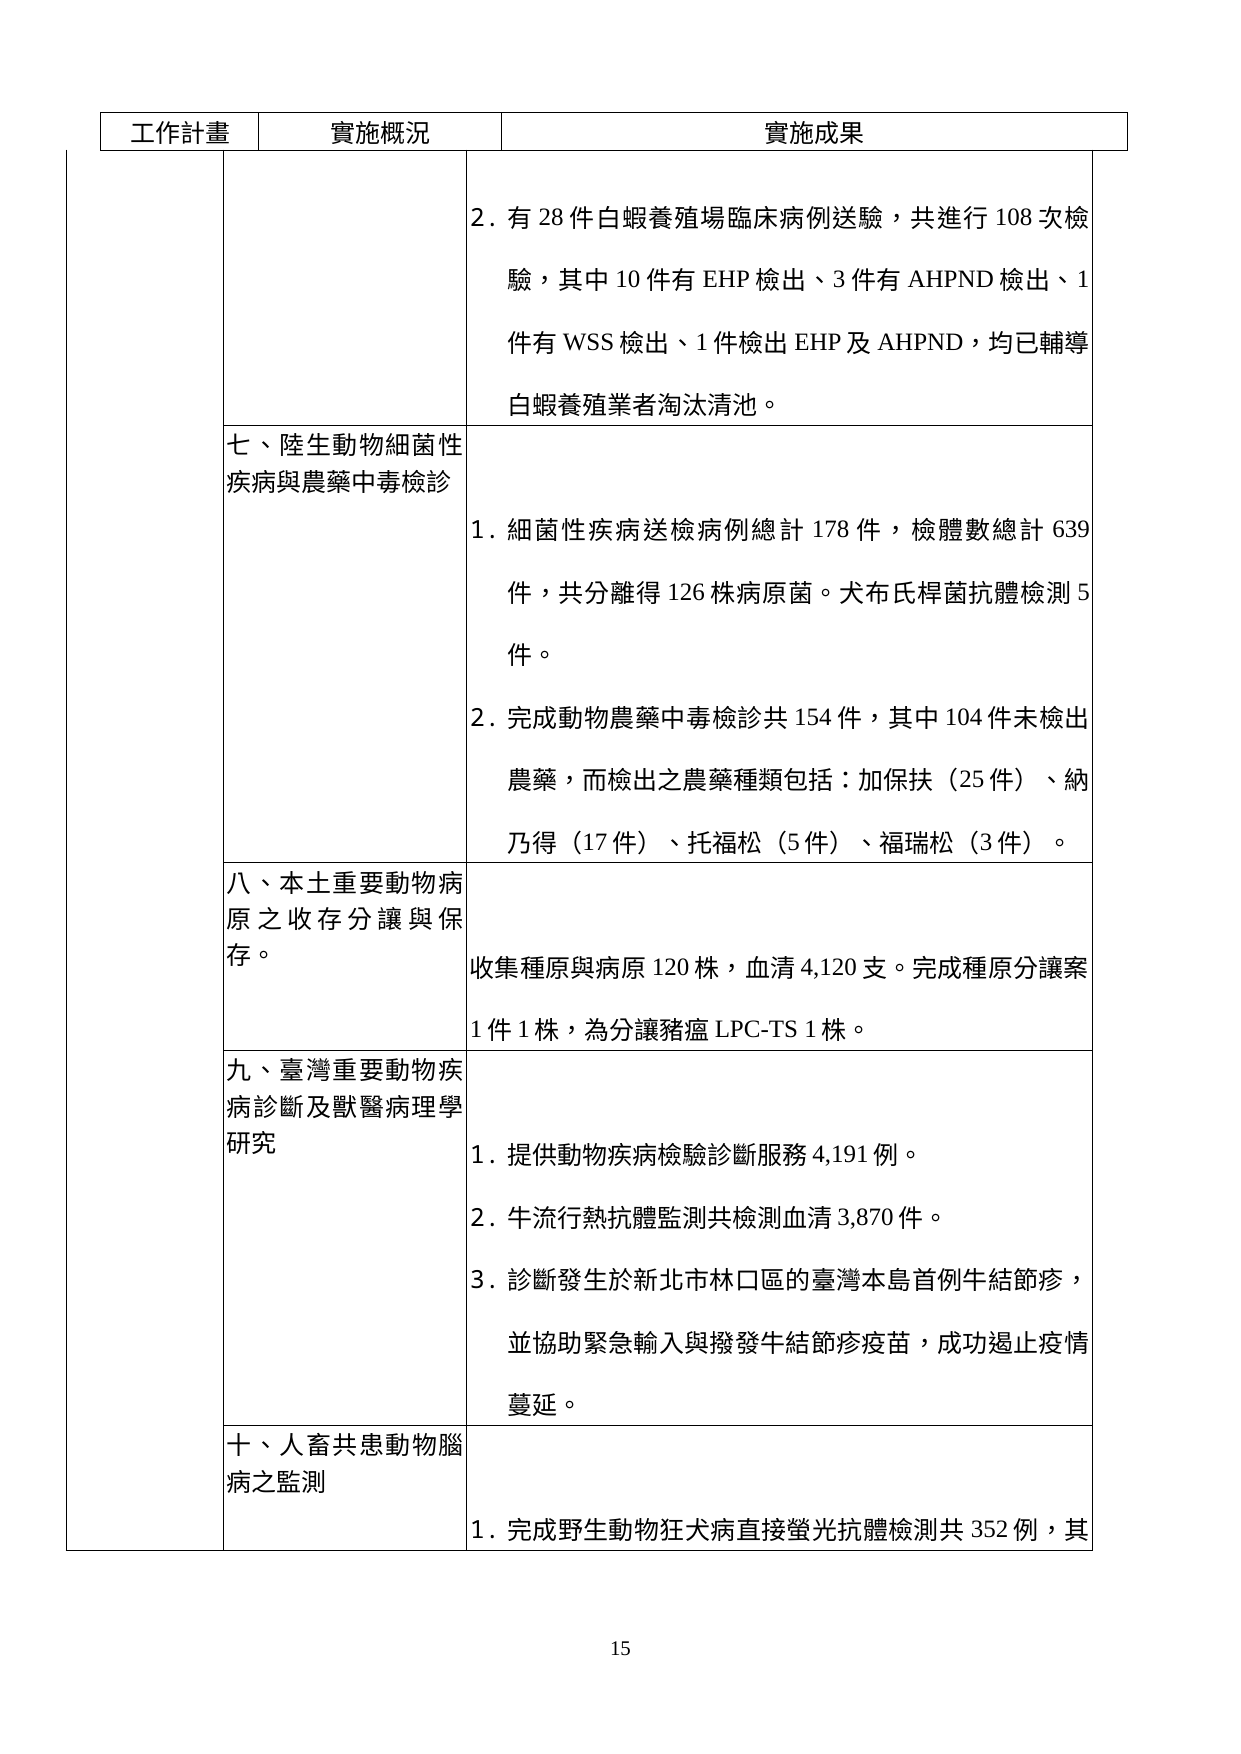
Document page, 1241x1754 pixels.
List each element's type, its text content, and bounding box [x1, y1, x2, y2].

table_cell [1156, 425, 1174, 862]
table_cell [1128, 862, 1156, 1050]
table_cell 十、人畜共患動物腦病之監測 [224, 1426, 466, 1550]
table_cell [1156, 862, 1174, 1050]
table_header [66, 112, 100, 149]
table_cell [1128, 1425, 1156, 1550]
table_cell 提供動物疾病檢驗診斷服務4,191例。 牛流行熱抗體監測共檢測血清3,870件。 診斷發生於新北市林口區的臺灣本島首例牛結節疹，並協助緊急輸入與撥發牛結節疹疫苗，成功遏止疫情蔓延。 [467, 1051, 1092, 1425]
table_cell [1093, 151, 1127, 425]
table_cell 七、陸生動物細菌性疾病與農藥中毒檢診 [224, 426, 466, 862]
table_header [1156, 112, 1174, 149]
table_cell [1128, 425, 1156, 862]
table_header 實施概況 [259, 113, 501, 149]
table_cell [1156, 1425, 1174, 1550]
table_cell [1128, 1050, 1156, 1425]
table_cell [224, 151, 466, 425]
table_cell 細菌性疾病送檢病例總計178件，檢體數總計639件，共分離得126株病原菌。犬布氏桿菌抗體檢測5件。 完成動物農藥中毒檢診共154件，其中104件未檢出農藥，而檢出之農藥種類包括：加保扶（25件）、納乃得（17件）、托福松（5件）、福瑞松（3件）。 [467, 426, 1092, 862]
table_cell [1156, 1050, 1174, 1425]
table_cell [1156, 150, 1174, 425]
table_cell 收集種原與病原120株，血清4,120支。完成種原分讓案1件1株，為分讓豬瘟LPC-TS 1株。 [467, 863, 1092, 1050]
table_cell 配合4場白蝦種蝦/蝦苗業者進行監測，共進行166次檢驗，其中有2場均無病原檢出，有1場於種蝦檢出EHP，更換種蝦後，後續送驗蝦苗無病原檢出。另1場送檢蝦苗檢出EHP，更換種蝦後未再送驗。除配合蝦苗業者外，另有24批次蝦苗送驗，共進行136次檢驗，其中有8批檢出EHP及AHPND，2批有EHP檢出、3批有AHPND檢出，均已輔導白蝦養殖業者更換其飼養蝦苗。 有28件白蝦養殖場臨床病例送驗，共進行108次檢驗，其中10件有EHP檢出、3件有AHPND檢出、1件有WSS檢出、1件檢出EHP及AHPND，均已輔導白蝦養殖業者淘汰清池。 [467, 151, 1092, 425]
table_cell [1093, 1050, 1127, 1425]
table_cell 九、臺灣重要動物疾病診斷及獸醫病理學研究 [224, 1051, 466, 1425]
table_cell [1093, 425, 1127, 862]
table_header [1128, 112, 1156, 149]
table_cell 完成野生動物狂犬病直接螢光抗體檢測共352例，其 [467, 1426, 1092, 1550]
table_cell [67, 150, 223, 1550]
table_cell [1128, 150, 1156, 425]
table_header 實施成果 [502, 113, 1127, 149]
table_cell 八、本土重要動物病原之收存分讓與保存。 [224, 863, 466, 1050]
table_cell [1093, 862, 1127, 1050]
table_cell [1093, 1425, 1127, 1550]
table_header 工作計畫 [101, 113, 258, 149]
